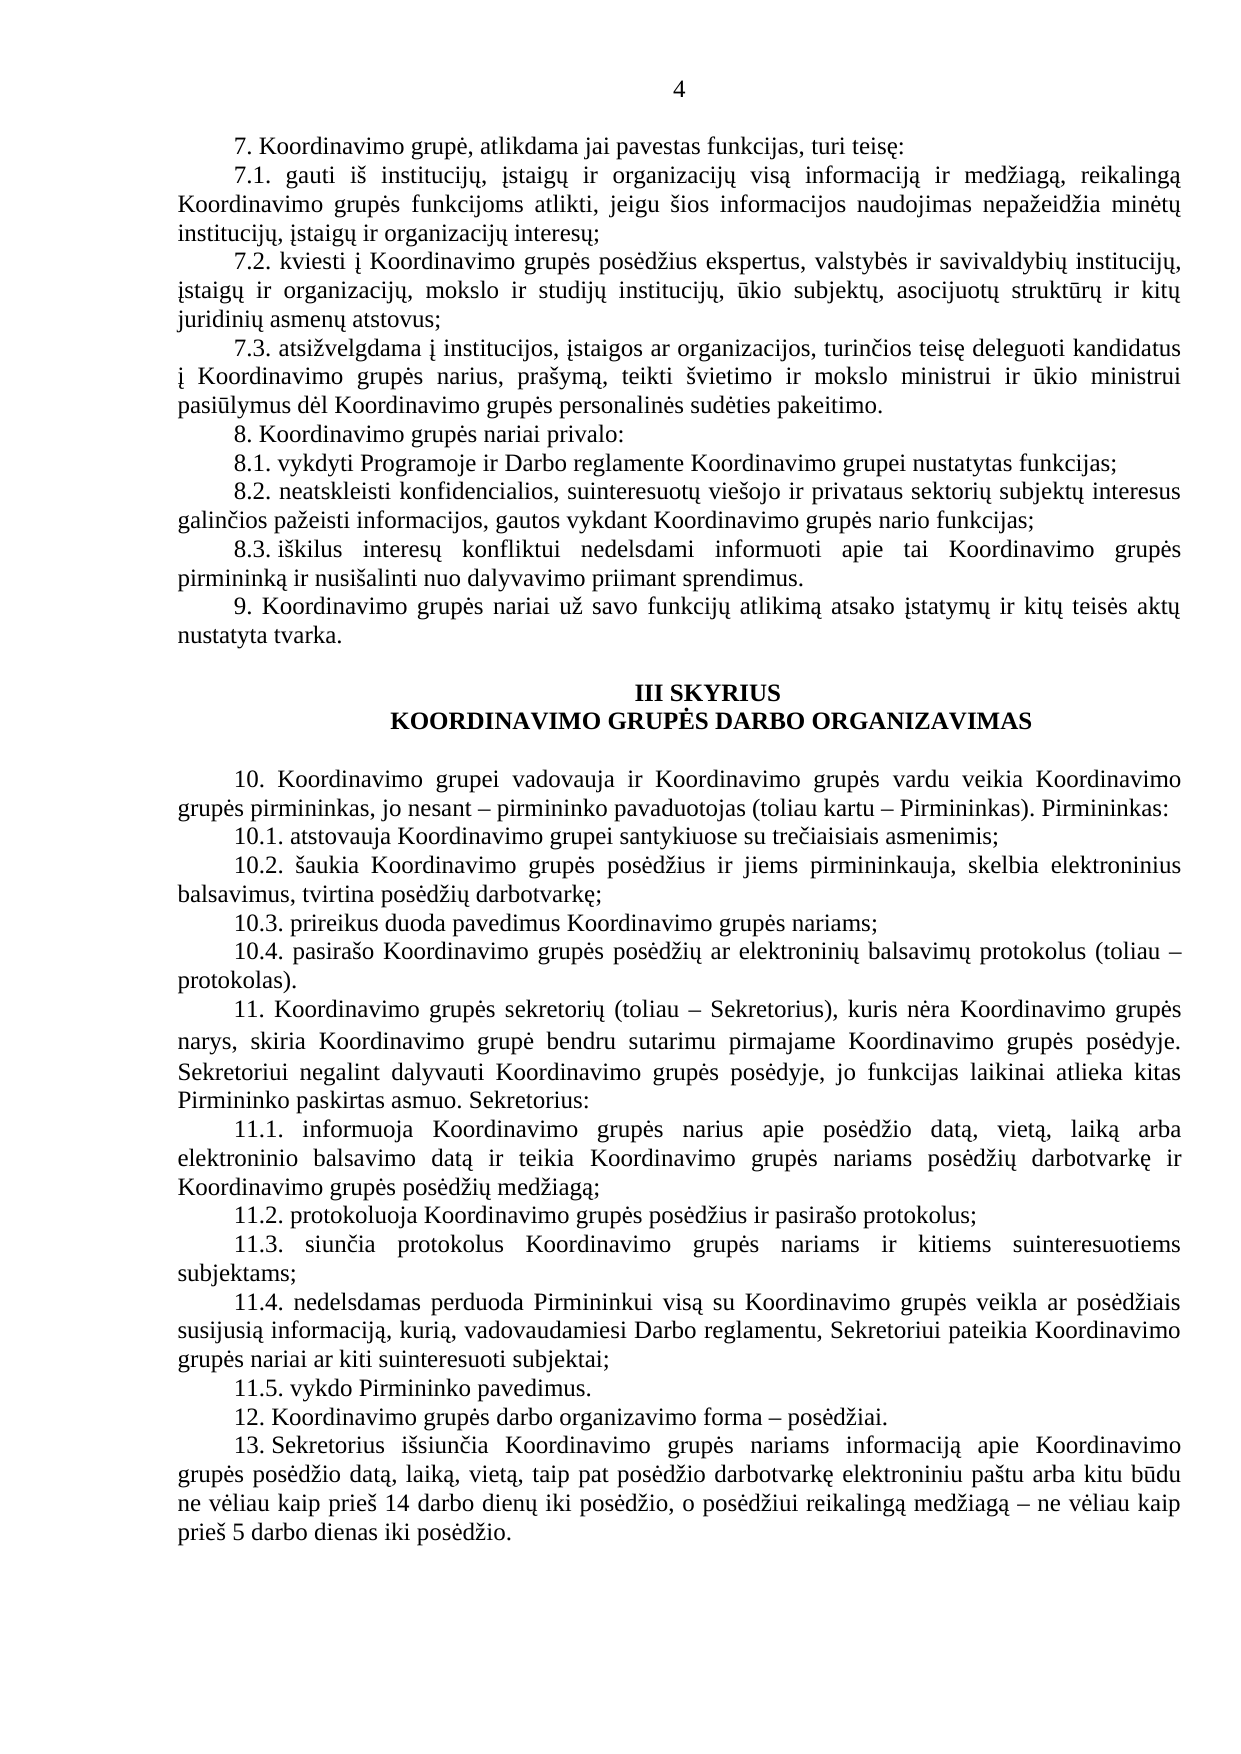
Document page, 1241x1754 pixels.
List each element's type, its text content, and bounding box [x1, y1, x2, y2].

text 11.3. siunčia protokolus Koordinavimo grupės nariams ir kitiems suinteresuotiems subjektams; [177, 1229, 1182, 1287]
text 10. Koordinavimo grupei vadovauja ir Koordinavimo grupės vardu veikia Koordinavimo grupės pirmininkas, jo nesant – pirmininko pavaduotojas (toliau kartu – Pirmininkas). Pirmininkas: [177, 764, 1182, 821]
text 10.1. atstovauja Koordinavimo grupei santykiuose su trečiaisiais asmenimis; [177, 821, 1182, 850]
text 8.1. vykdyti Programoje ir Darbo reglamente Koordinavimo grupei nustatytas funkcijas; [177, 448, 1182, 476]
text 10.4. pasirašo Koordinavimo grupės posėdžių ar elektroninių balsavimų protokolus (toliau – protokolas). [177, 936, 1182, 994]
text 11.4. nedelsdamas perduoda Pirmininkui visą su Koordinavimo grupės veikla ar posėdžiais susijusią informaciją, kurią, vadovaudamiesi Darbo reglamentu, Sekretoriui pateikia Koordinavimo grupės nariai ar kiti suinteresuoti subjektai; [177, 1287, 1182, 1373]
text 7.1. gauti iš institucijų, įstaigų ir organizacijų visą informaciją ir medžiagą, reikalingą Koordinavimo grupės funkcijoms atlikti, jeigu šios informacijos naudojimas nepažeidžia minėtų institucijų, įstaigų ir organizacijų interesų; [177, 160, 1182, 246]
text 7. Koordinavimo grupė, atlikdama jai pavestas funkcijas, turi teisę: [177, 131, 1182, 160]
text 8.2. neatskleisti konfidencialios, suinteresuotų viešojo ir privataus sektorių subjektų interesus galinčios pažeisti informacijos, gautos vykdant Koordinavimo grupės nario funkcijas; [177, 476, 1182, 534]
text 10.2. šaukia Koordinavimo grupės posėdžius ir jiems pirmininkauja, skelbia elektroninius balsavimus, tvirtina posėdžių darbotvarkę; [177, 850, 1182, 908]
text 9. Koordinavimo grupės nariai už savo funkcijų atlikimą atsako įstatymų ir kitų teisės aktų nustatyta tvarka. [177, 591, 1182, 649]
text 11.5. vykdo Pirmininko pavedimus. [177, 1373, 1182, 1402]
text 8. Koordinavimo grupės nariai privalo: [177, 419, 1182, 448]
text KOORDINAVIMO GRUPĖS DARBO ORGANIZAVIMAS [177, 706, 1182, 735]
text 10.3. prireikus duoda pavedimus Koordinavimo grupės nariams; [177, 908, 1182, 936]
text 11. Koordinavimo grupės sekretorių (toliau – Sekretorius), kuris nėra Koordinavimo grupės narys, skiria Koordinavimo grupė bendru sutarimu pirmajame Koordinavimo grupės posėdyje. Sekretoriui negalint dalyvauti Koordinavimo grupės posėdyje, jo funkcijas laikinai atlieka kitas Pirmininko paskirtas asmuo. Sekretorius: [177, 994, 1182, 1114]
text 11.1. informuoja Koordinavimo grupės narius apie posėdžio datą, vietą, laiką arba elektroninio balsavimo datą ir teikia Koordinavimo grupės nariams posėdžių darbotvarkę ir Koordinavimo grupės posėdžių medžiagą; [177, 1114, 1182, 1200]
text 13. Sekretorius išsiunčia Koordinavimo grupės nariams informaciją apie Koordinavimo grupės posėdžio datą, laiką, vietą, taip pat posėdžio darbotvarkę elektroniniu paštu arba kitu būdu ne vėliau kaip prieš 14 darbo dienų iki posėdžio, o posėdžiui reikalingą medžiagą – ne vėliau kaip prieš 5 darbo dienas iki posėdžio. [177, 1430, 1182, 1545]
text Iii SKYRIUS [177, 678, 1182, 706]
text 7.2. kviesti į Koordinavimo grupės posėdžius ekspertus, valstybės ir savivaldybių institucijų, įstaigų ir organizacijų, mokslo ir studijų institucijų, ūkio subjektų, asocijuotų struktūrų ir kitų juridinių asmenų atstovus; [177, 246, 1182, 333]
text 11.2. protokoluoja Koordinavimo grupės posėdžius ir pasirašo protokolus; [177, 1200, 1182, 1229]
text 8.3. iškilus interesų konfliktui nedelsdami informuoti apie tai Koordinavimo grupės pirmininką ir nusišalinti nuo dalyvavimo priimant sprendimus. [177, 534, 1182, 591]
text 12. Koordinavimo grupės darbo organizavimo forma – posėdžiai. [177, 1402, 1182, 1430]
text 7.3. atsižvelgdama į institucijos, įstaigos ar organizacijos, turinčios teisę deleguoti kandidatus į Koordinavimo grupės narius, prašymą, teikti švietimo ir mokslo ministrui ir ūkio ministrui pasiūlymus dėl Koordinavimo grupės personalinės sudėties pakeitimo. [177, 333, 1182, 419]
